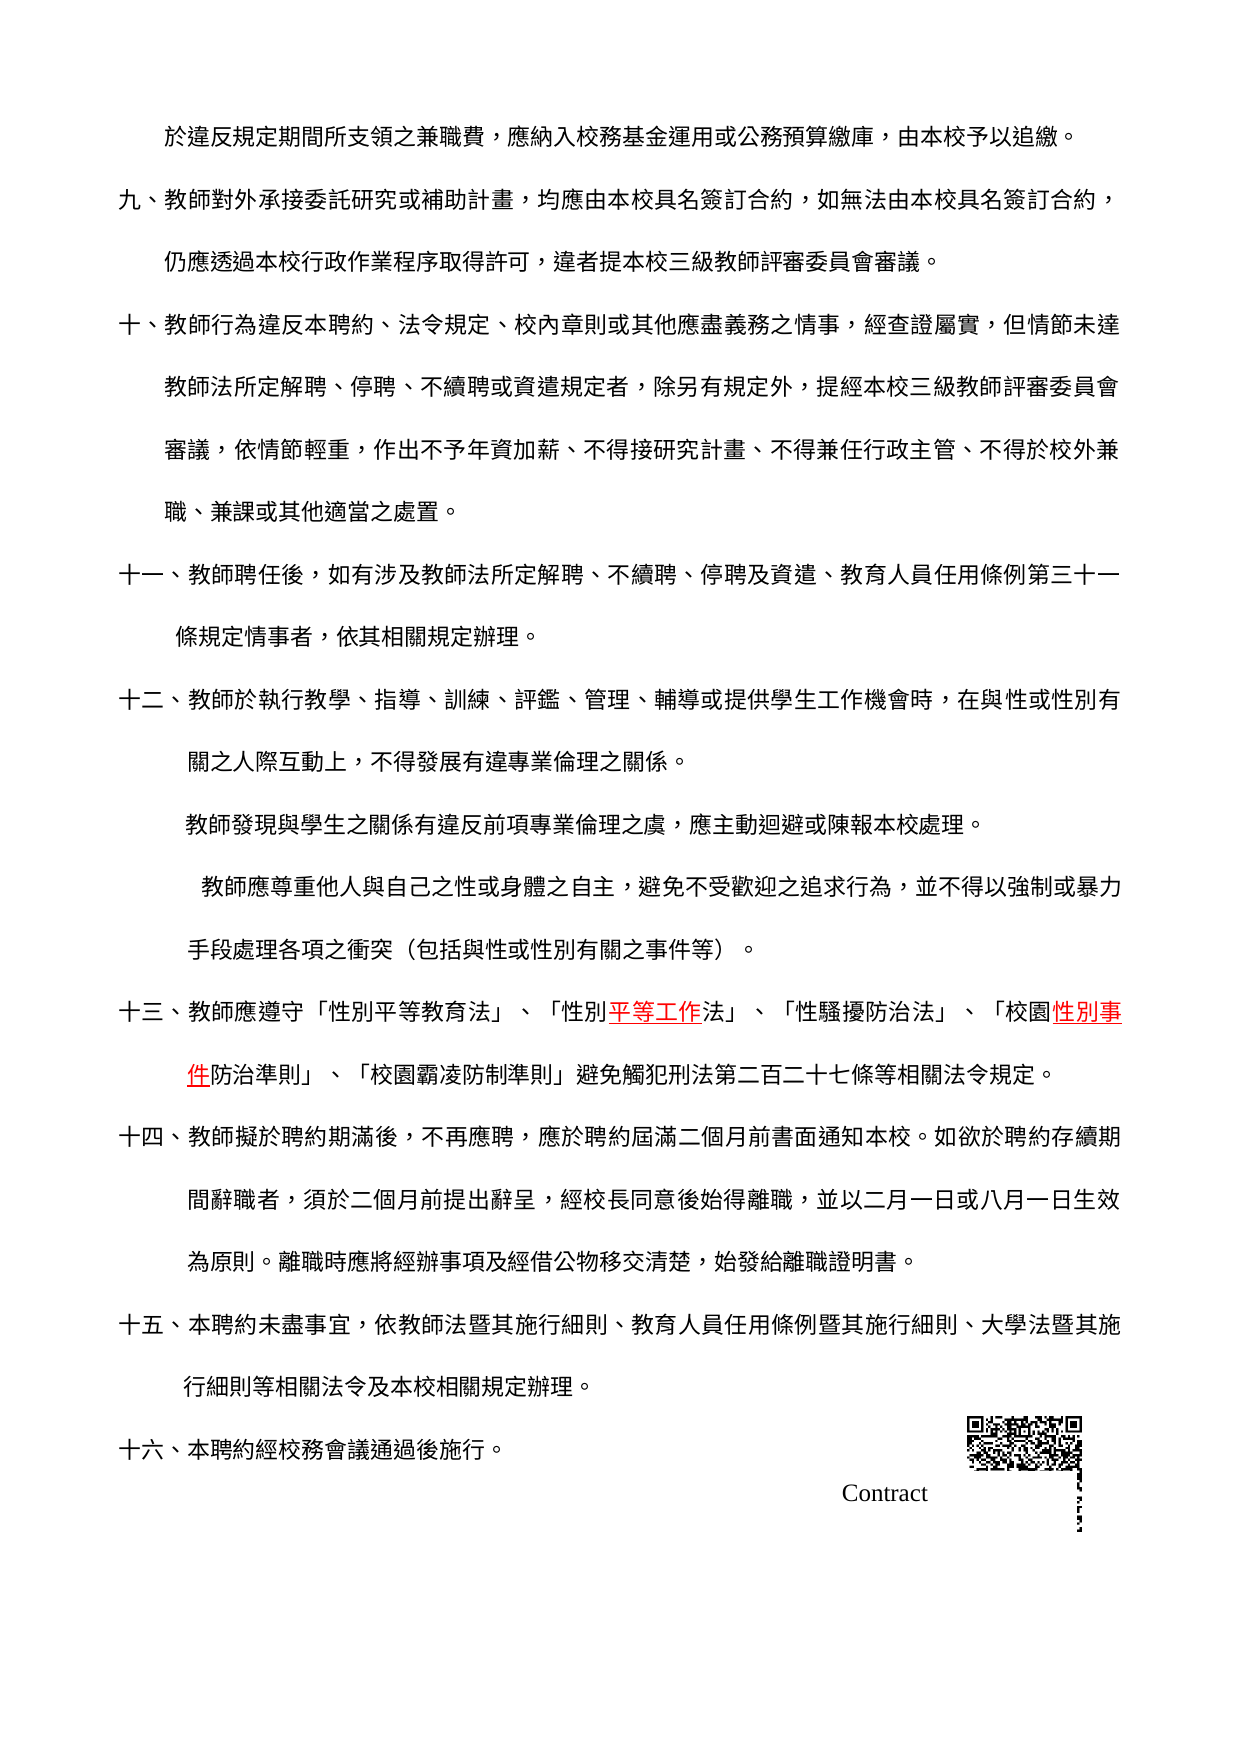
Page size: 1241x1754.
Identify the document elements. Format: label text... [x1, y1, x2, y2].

text 十六、本聘約經校務會議通過後施行。 [118, 1407, 1122, 1540]
text 十五、本聘約未盡事宜，依教師法暨其施行細則、教育人員任用條例暨其施行細則、大學法暨其施行細則等相關法令及本校相關規定辦理。 [118, 1282, 1122, 1407]
text 教師發現與學生之關係有違反前項專業倫理之虞，應主動迴避或陳報本校處理。 [144, 782, 1122, 844]
text 十三、教師應遵守「性別平等教育法」、「性別平等工作法」、「性騷擾防治法」、「校園性別事件防治準則」、「校園霸凌防制準則」避免觸犯刑法第二百二十七條等相關法令規定。 [118, 969, 1122, 1094]
text 十一、教師聘任後，如有涉及教師法所定解聘、不續聘、停聘及資遣、教育人員任用條例第三十一條規定情事者，依其相關規定辦理。 [118, 532, 1122, 657]
text 十二、教師於執行教學、指導、訓練、評鑑、管理、輔導或提供學生工作機會時，在與性或性別有關之人際互動上，不得發展有違專業倫理之關係。 [118, 657, 1122, 782]
text 九、教師對外承接委託研究或補助計畫，均應由本校具名簽訂合約，如無法由本校具名簽訂合約，仍應透過本校行政作業程序取得許可，違者提本校三級教師評審委員會審議。 [118, 157, 1122, 282]
text 教師應尊重他人與自己之性或身體之自主，避免不受歡迎之追求行為，並不得以強制或暴力手段處理各項之衝突（包括與性或性別有關之事件等）。 [118, 844, 1122, 969]
text 十四、教師擬於聘約期滿後，不再應聘，應於聘約屆滿二個月前書面通知本校。如欲於聘約存續期間辭職者，須於二個月前提出辭呈，經校長同意後始得離職，並以二月一日或八月一日生效為原則。離職時應將經辦事項及經借公物移交清楚，始發給離職證明書。 [118, 1094, 1122, 1282]
text Contract [842, 1478, 1062, 1507]
text 十、教師行為違反本聘約、法令規定、校內章則或其他應盡義務之情事，經查證屬實，但情節未達教師法所定解聘、停聘、不續聘或資遣規定者，除另有規定外，提經本校三級教師評審委員會審議，依情節輕重，作出不予年資加薪、不得接研究計畫、不得兼任行政主管、不得於校外兼職、兼課或其他適當之處置。 [118, 282, 1122, 532]
text 於違反規定期間所支領之兼職費，應納入校務基金運用或公務預算繳庫，由本校予以追繳。 [118, 94, 1122, 157]
